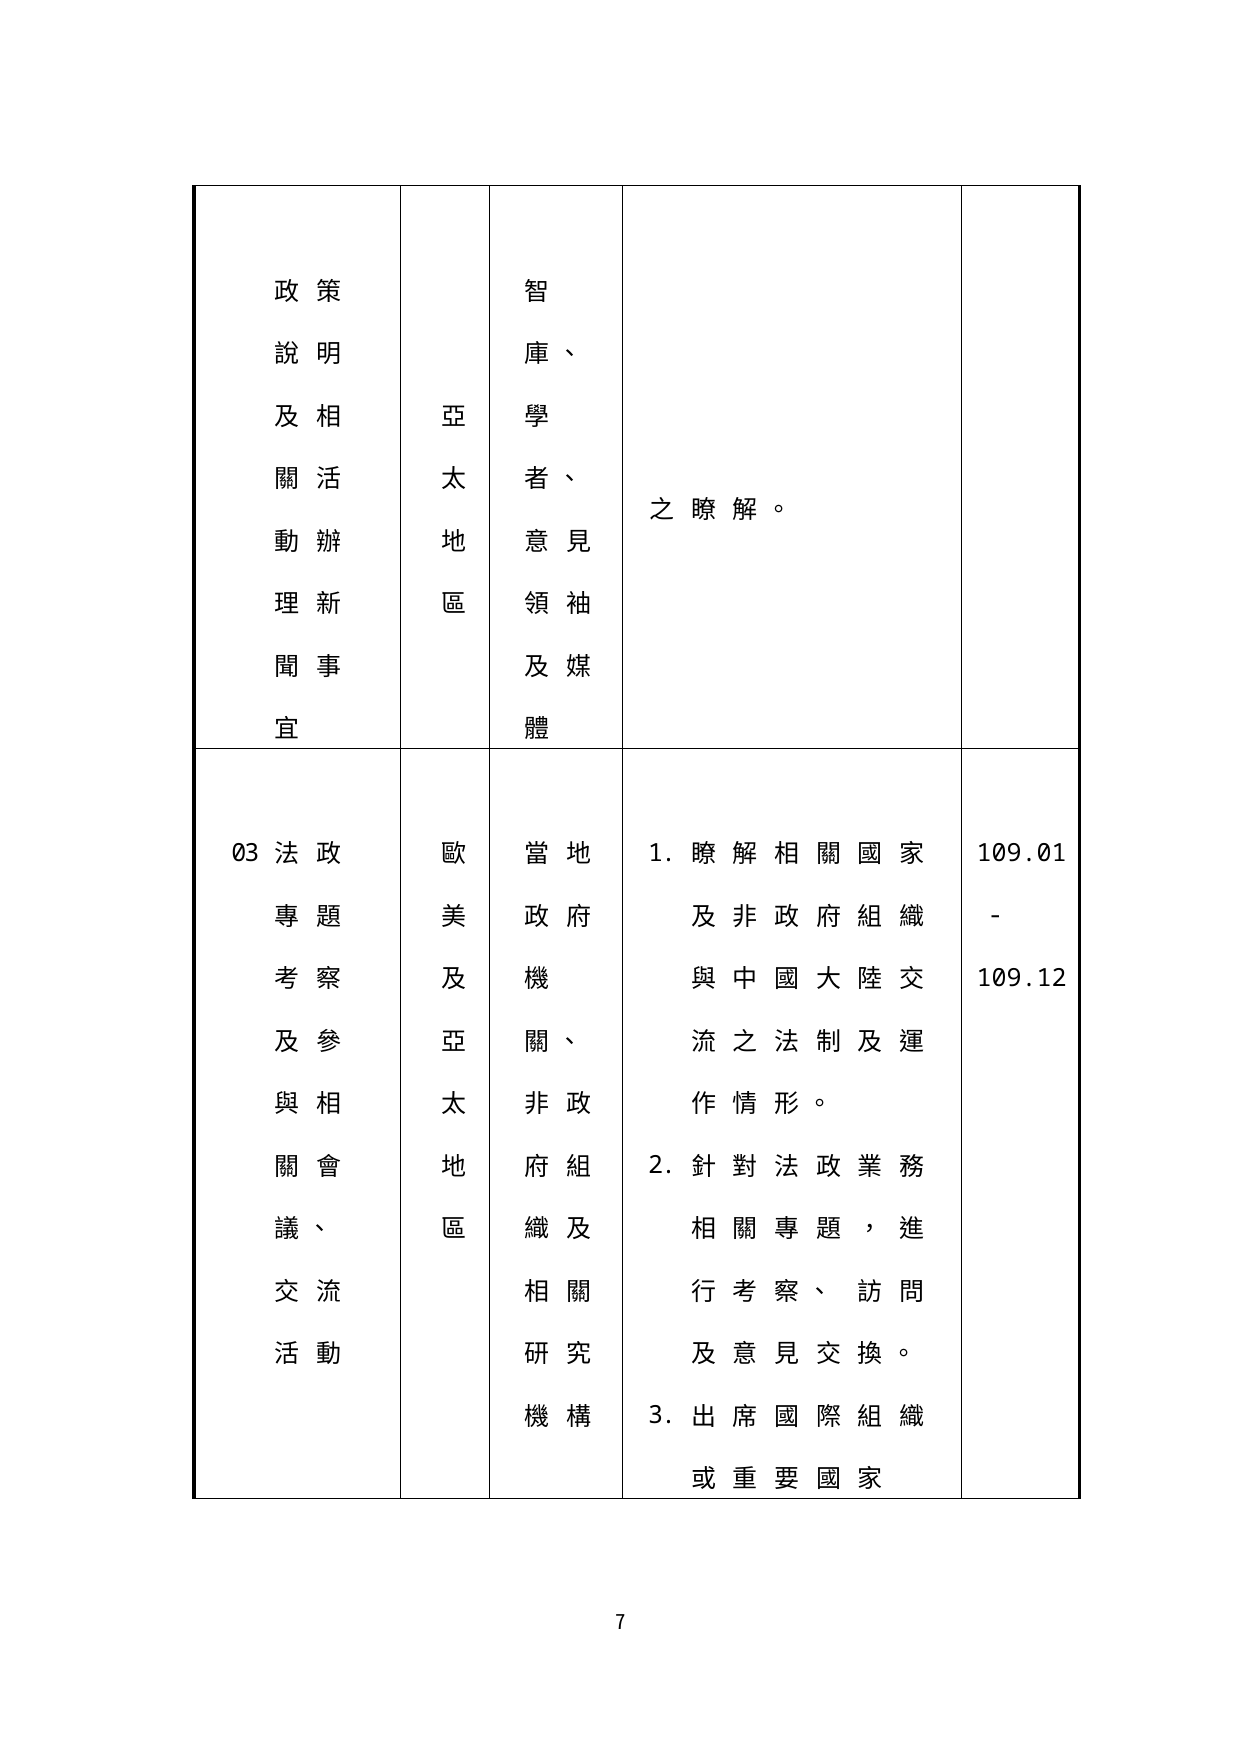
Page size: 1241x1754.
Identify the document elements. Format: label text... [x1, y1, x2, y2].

table_cell 之瞭解。 [623, 186, 961, 748]
table_cell [962, 186, 1078, 748]
table_cell 當地政府機關、非政府組織及相關研究機構 [490, 749, 622, 1498]
table_cell 109.01-109.12 [962, 749, 1078, 1498]
table_cell 政策說明及相關活動辦理新聞事宜 [196, 186, 400, 748]
table_cell 亞太地區 [401, 186, 489, 748]
table_cell 智庫、學者、意見領袖及媒體 [490, 186, 622, 748]
table_cell 03法政專題考察及參與相關會議、交流活動 [196, 749, 400, 1498]
table_cell 1.瞭解相關國家及非政府組織與中國大陸交流之法制及運作情形。 2.針對法政業務相關專題，進行考察、訪問及意見交換。 3.出席國際組織或重要國家 [623, 749, 961, 1498]
table_cell 歐美及亞太地區 [401, 749, 489, 1498]
